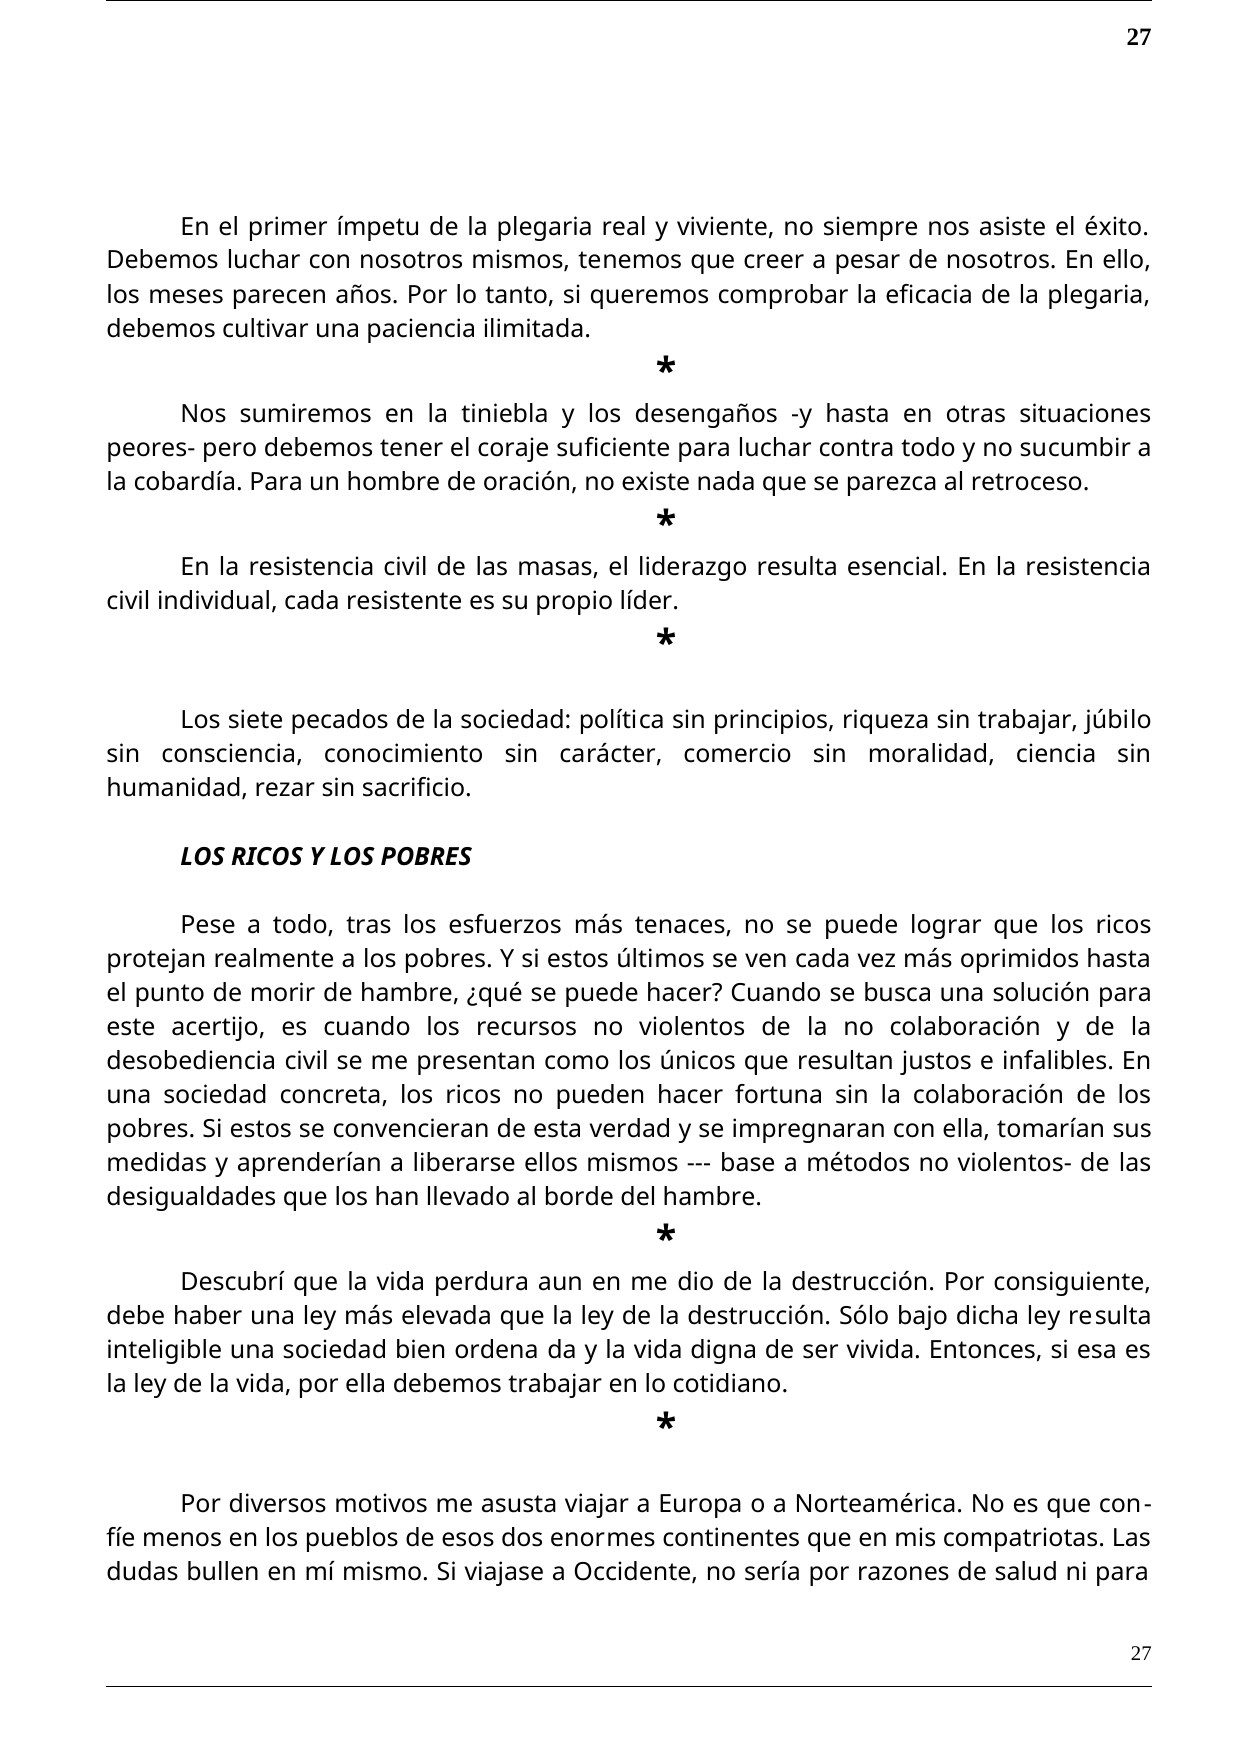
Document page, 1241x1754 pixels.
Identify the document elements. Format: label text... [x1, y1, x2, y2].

text Nos sumiremos en la tiniebla y los de­sengaños -y hasta en otras situaciones peores- pero debemos tener el coraje su­ficiente para luchar contra todo y no su­cumbir a la cobardía. Para un hombre de oración, no existe nada que se parezca al retroceso. [106, 395, 1152, 498]
text Los siete pecados de la sociedad: políti­ca sin principios, riqueza sin trabajar, júbi­lo sin consciencia, conocimiento sin ca­rácter, comercio sin moralidad, ciencia sin humanidad, rezar sin sacrificio. [106, 702, 1152, 804]
text En el primer ímpetu de la plegaria real y viviente, no siempre nos asiste el éxito. Debemos luchar con nosotros mismos, te­nemos que creer a pesar de nosotros. En ello, los meses parecen años. Por lo tanto, si queremos comprobar la eficacia de la plegaria, debemos cultivar una paciencia ilimitada. [106, 208, 1152, 344]
text * [106, 344, 1152, 395]
text En la resistencia civil de las masas, el lide­razgo resulta esencial. En la resistencia civil individual, cada resistente es su propio líder. [106, 549, 1152, 617]
text * [106, 498, 1152, 549]
text Por diversos motivos me asusta viajar a Europa o a Norteamérica. No es que con­fíe menos en los pueblos de esos dos enor­mes continentes que en mis compatriotas. Las dudas bullen en mí mismo. Si viajase a Occidente, no sería por razones de salud ni para [106, 1485, 1152, 1587]
text LOS RICOS Y LOS POBRES [106, 838, 1152, 906]
text * [106, 1400, 1152, 1451]
text Pese a todo, tras los esfuerzos más tena­ces, no se puede lograr que los ricos prote­jan realmente a los pobres. Y si estos últi­mos se ven cada vez más oprimidos hasta el punto de morir de hambre, ¿qué se pue­de hacer? Cuando se busca una solución para este acertijo, es cuando los recursos no violentos de la no colaboración y de la desobediencia civil se me presentan como los únicos que resultan justos e infalibles. En una sociedad concreta, los ricos no pueden hacer fortuna sin la colaboración de los pobres. Si estos se convencieran de esta verdad y se impregnaran con ella, to­marían sus medidas y aprenderían a libe­rarse ellos mismos --- base a métodos no violentos- de las desigualdades que los han llevado al borde del hambre. [106, 906, 1152, 1213]
text * [106, 1213, 1152, 1264]
text * [106, 617, 1152, 668]
text Descubrí que la vida perdura aun en me­ dio de la destrucción. Por consiguiente, debe haber una ley más elevada que la ley de la destrucción. Sólo bajo dicha ley re­sulta inteligible una sociedad bien ordena­ da y la vida digna de ser vivida. Entonces, si esa es la ley de la vida, por ella debemos trabajar en lo cotidiano. [106, 1264, 1152, 1400]
